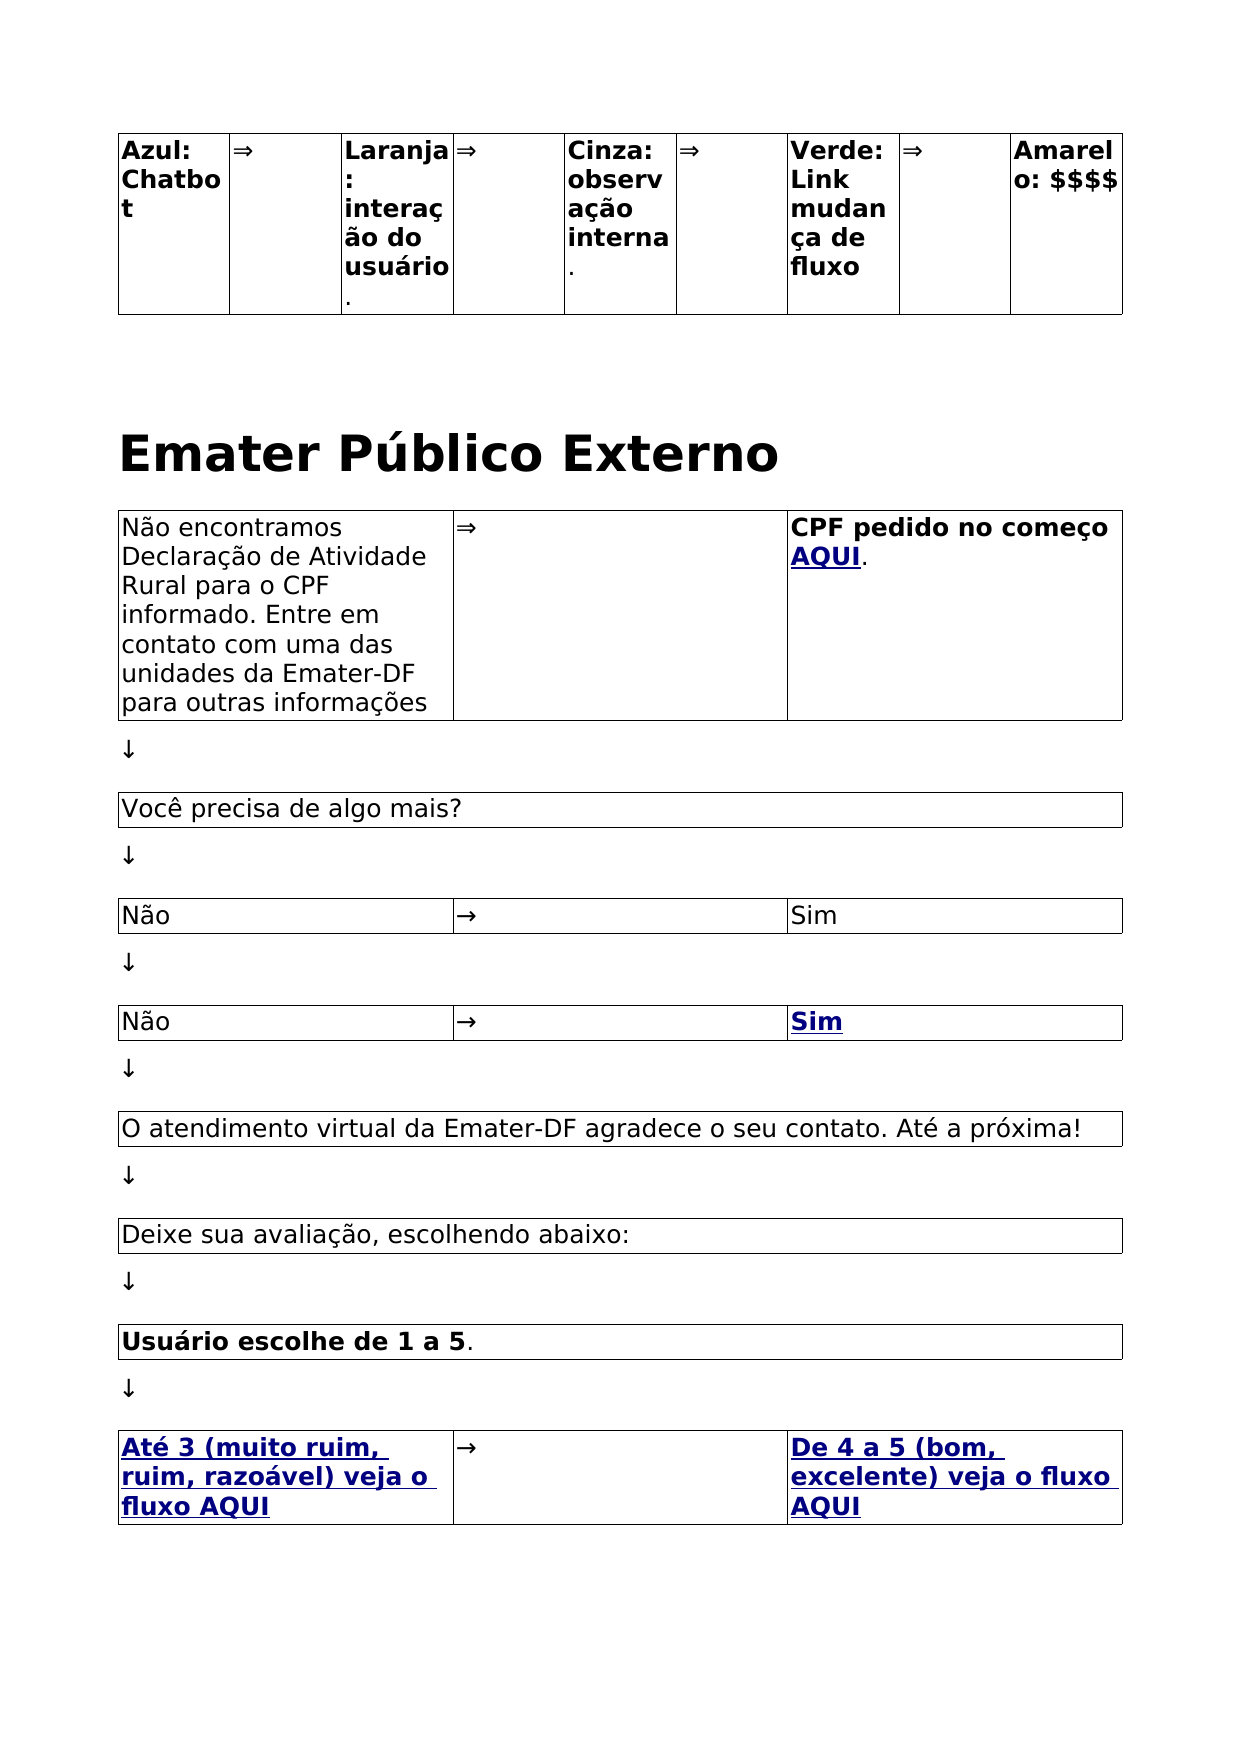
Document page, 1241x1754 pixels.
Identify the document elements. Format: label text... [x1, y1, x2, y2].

table_header ⇒ [454, 511, 787, 720]
table_header Não encontramos Declaração de Atividade Rural para o CPF informado. Entre em contato com uma das unidades da Emater-DF para outras informações [119, 511, 453, 720]
table_header → [454, 1006, 787, 1039]
table_header Não [119, 899, 453, 933]
table_header → [454, 1431, 787, 1524]
table_header Sim [788, 899, 1122, 933]
subtitle Emater Público Externo [118, 424, 1122, 483]
table_header ⇒ [900, 134, 1010, 314]
table_header Cinza: observação interna. [565, 134, 676, 314]
table_header ⇒ [454, 134, 564, 314]
text ↓ [118, 948, 1122, 977]
text ↓ [118, 1374, 1122, 1403]
table_header ⇒ [230, 134, 341, 314]
table_header Verde: Link mudança de fluxo [788, 134, 899, 314]
table_header ⇒ [677, 134, 787, 314]
table_header Laranja: interação do usuário. [342, 134, 453, 314]
table_header Azul: Chatbot [119, 134, 229, 314]
table_header Até 3 (muito ruim, ruim, razoável) veja o fluxo AQUI [119, 1431, 453, 1524]
table_header → [454, 899, 787, 933]
text ↓ [118, 1161, 1122, 1190]
table_header CPF pedido no começo AQUI. [788, 511, 1122, 720]
text ↓ [118, 735, 1122, 764]
table_header Deixe sua avaliação, escolhendo abaixo: [119, 1219, 1122, 1252]
table_header Sim [788, 1006, 1122, 1039]
table_header Não [119, 1006, 453, 1039]
text ↓ [118, 1267, 1122, 1297]
text ↓ [118, 842, 1122, 871]
text ↓ [118, 1054, 1122, 1084]
table_header Você precisa de algo mais? [119, 793, 1122, 827]
table_header De 4 a 5 (bom, excelente) veja o fluxo AQUI [788, 1431, 1122, 1524]
table_header Amarelo: $$$$ [1011, 134, 1122, 314]
table_header O atendimento virtual da Emater-DF agradece o seu contato. Até a próxima! [119, 1112, 1122, 1146]
table_header Usuário escolhe de 1 a 5. [119, 1325, 1122, 1359]
